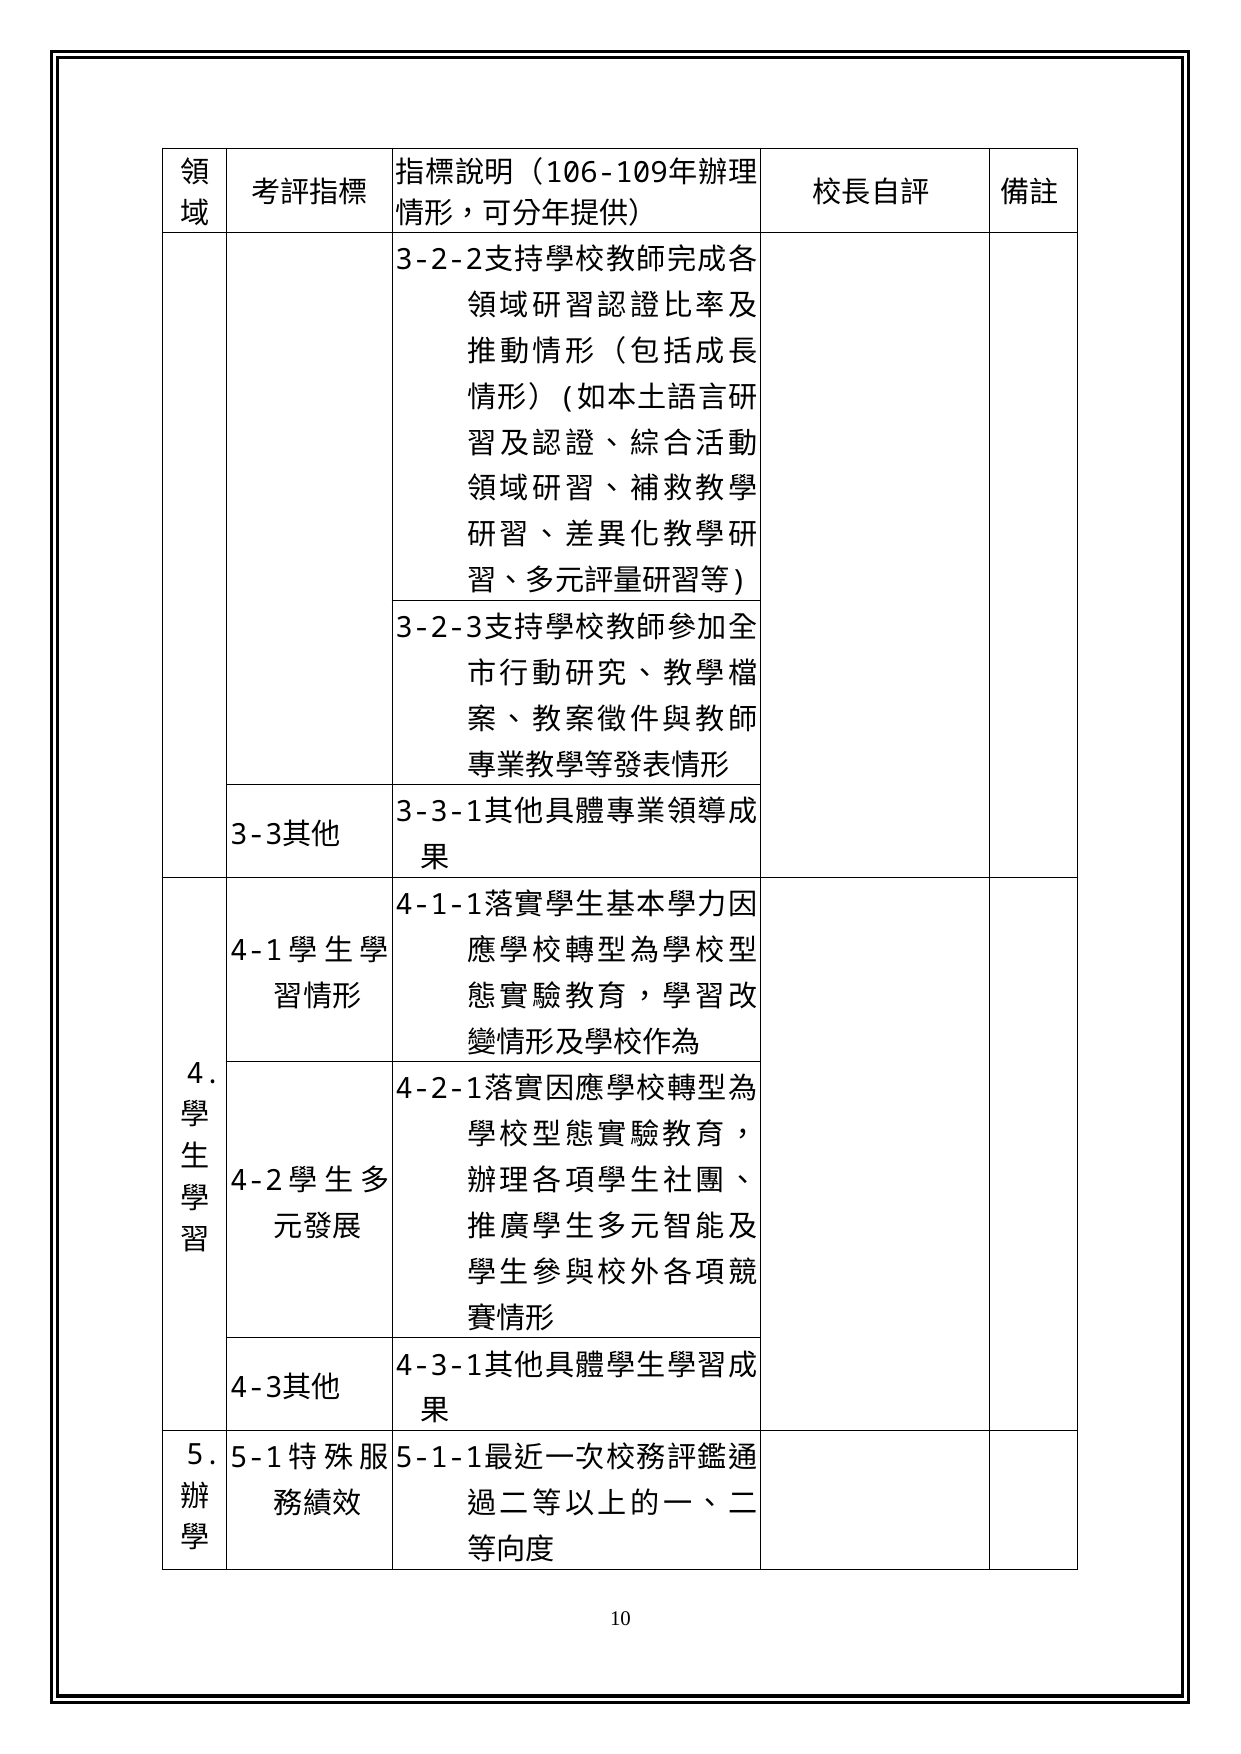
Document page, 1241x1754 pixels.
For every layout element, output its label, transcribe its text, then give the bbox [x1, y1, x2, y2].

table_cell 3-2-2支持學校教師完成各領域研習認證比率及推動情形（包括成長情形）(如本土語言研習及認證、綜合活動領域研習、補救教學研習、差異化教學研習、多元評量研習等) [393, 233, 760, 600]
table_cell 4. 學 生 學 習 [163, 878, 226, 1430]
table_cell 5-1-1最近一次校務評鑑通過二等以上的一、二等向度 [393, 1431, 760, 1568]
table_cell [761, 233, 989, 877]
table_cell 3-3其他 [227, 785, 392, 877]
table_cell [990, 1431, 1077, 1568]
table_cell [163, 233, 226, 877]
table_cell 4-3其他 [227, 1338, 392, 1430]
table_cell 5-1特殊服務績效 [227, 1431, 392, 1568]
table_cell [990, 878, 1077, 1430]
table_cell [761, 1431, 989, 1568]
table_header 考評指標 [227, 149, 392, 232]
table_header 指標說明（106-109年辦理情形，可分年提供） [393, 149, 760, 232]
table_cell [761, 878, 989, 1430]
table_cell [227, 233, 392, 784]
table_header 備註 [990, 149, 1077, 232]
table_cell 4-1學生學習情形 [227, 878, 392, 1061]
table_cell 3-2-3支持學校教師參加全市行動研究、教學檔案、教案徵件與教師專業教學等發表情形 [393, 601, 760, 784]
table_cell 4-2-1落實因應學校轉型為學校型態實驗教育，辦理各項學生社團、推廣學生多元智能及學生參與校外各項競賽情形 [393, 1062, 760, 1337]
table_cell 3-3-1其他具體專業領導成果 [393, 785, 760, 877]
table_cell 4-2學生多元發展 [227, 1062, 392, 1337]
table_cell 5. 辦 學 [163, 1431, 226, 1568]
table_cell [990, 233, 1077, 877]
table_header 領域 [163, 149, 226, 232]
table_cell 4-3-1其他具體學生學習成果 [393, 1338, 760, 1430]
table_header 校長自評 [761, 149, 989, 232]
table_cell 4-1-1落實學生基本學力因應學校轉型為學校型態實驗教育，學習改變情形及學校作為 [393, 878, 760, 1061]
